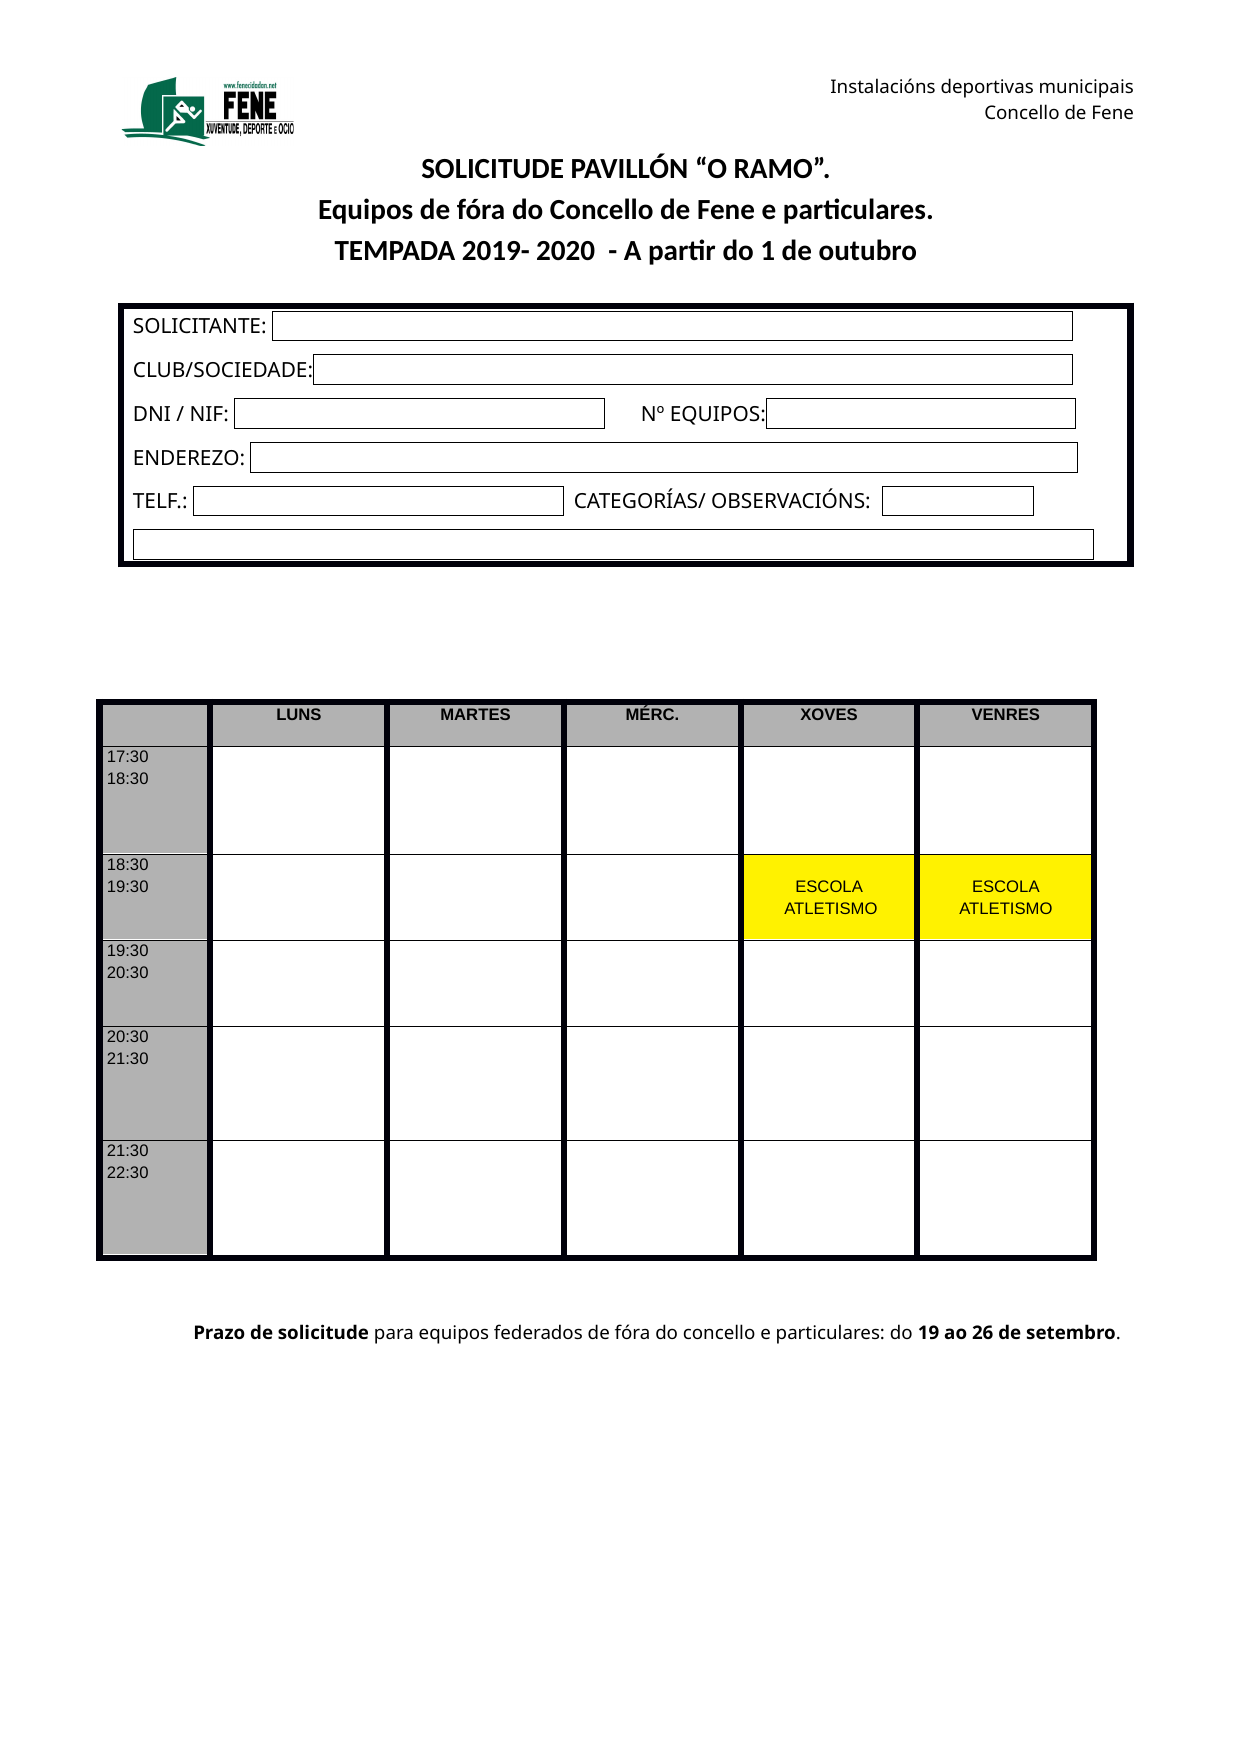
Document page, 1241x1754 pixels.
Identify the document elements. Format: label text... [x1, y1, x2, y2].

text CLUB/SOCIEDADE: DNI / NIF: Nº EQUIPOS: [124, 346, 1127, 428]
table_cell 18:30 19:30 [103, 855, 207, 939]
picture [121, 77, 294, 146]
table_cell [567, 941, 738, 1026]
table_cell [213, 1141, 384, 1254]
table_cell [390, 1141, 561, 1254]
table_header VENRES [920, 705, 1091, 746]
text SOLICITANTE: [124, 309, 1127, 340]
table_cell [567, 1141, 738, 1254]
table_cell 21:30 22:30 [103, 1141, 207, 1254]
table_cell ESCOLA ATLETISMO [744, 855, 914, 939]
table_cell [390, 941, 561, 1026]
table_cell [920, 1141, 1091, 1254]
table_cell [213, 1027, 384, 1140]
table_cell [213, 855, 384, 939]
table_cell [390, 747, 561, 853]
table_cell 20:30 21:30 [103, 1027, 207, 1140]
table_cell ESCOLA ATLETISMO [920, 855, 1091, 939]
text ENDEREZO: [124, 434, 1127, 472]
text TEMPADA 2019- 2020 - A partir do 1 de outubro [118, 232, 1134, 268]
table_cell [744, 747, 914, 853]
table_header LUNS [213, 705, 384, 746]
text Equipos de fóra do Concello de Fene e particulares. [118, 191, 1134, 227]
table_cell [390, 1027, 561, 1140]
table_cell [213, 747, 384, 853]
table_cell [567, 855, 738, 939]
table_cell [567, 1027, 738, 1140]
table_cell [744, 941, 914, 1026]
table_cell [920, 747, 1091, 853]
table_header [103, 705, 207, 746]
table_cell 17:30 18:30 [103, 747, 207, 853]
table_cell 19:30 20:30 [103, 941, 207, 1026]
list Prazo de solicitude para equipos federados de fóra do concello e particulares: do 19 ao 26 de setembro. [156, 1319, 1134, 1345]
table_cell [567, 747, 738, 853]
table_cell [920, 941, 1091, 1026]
table_cell [744, 1141, 914, 1254]
table_cell [744, 1027, 914, 1140]
text TELF.: CATEGORÍAS/ OBSERVACIÓNS: [124, 477, 1127, 515]
table_header XOVES [744, 705, 914, 746]
text SOLICITUDE PAVILLÓN “O RAMO”. [118, 150, 1134, 186]
table_cell [213, 941, 384, 1026]
table_cell [920, 1027, 1091, 1140]
table_cell [390, 855, 561, 939]
table_header MARTES [390, 705, 561, 746]
table_header MÉRC. [567, 705, 738, 746]
